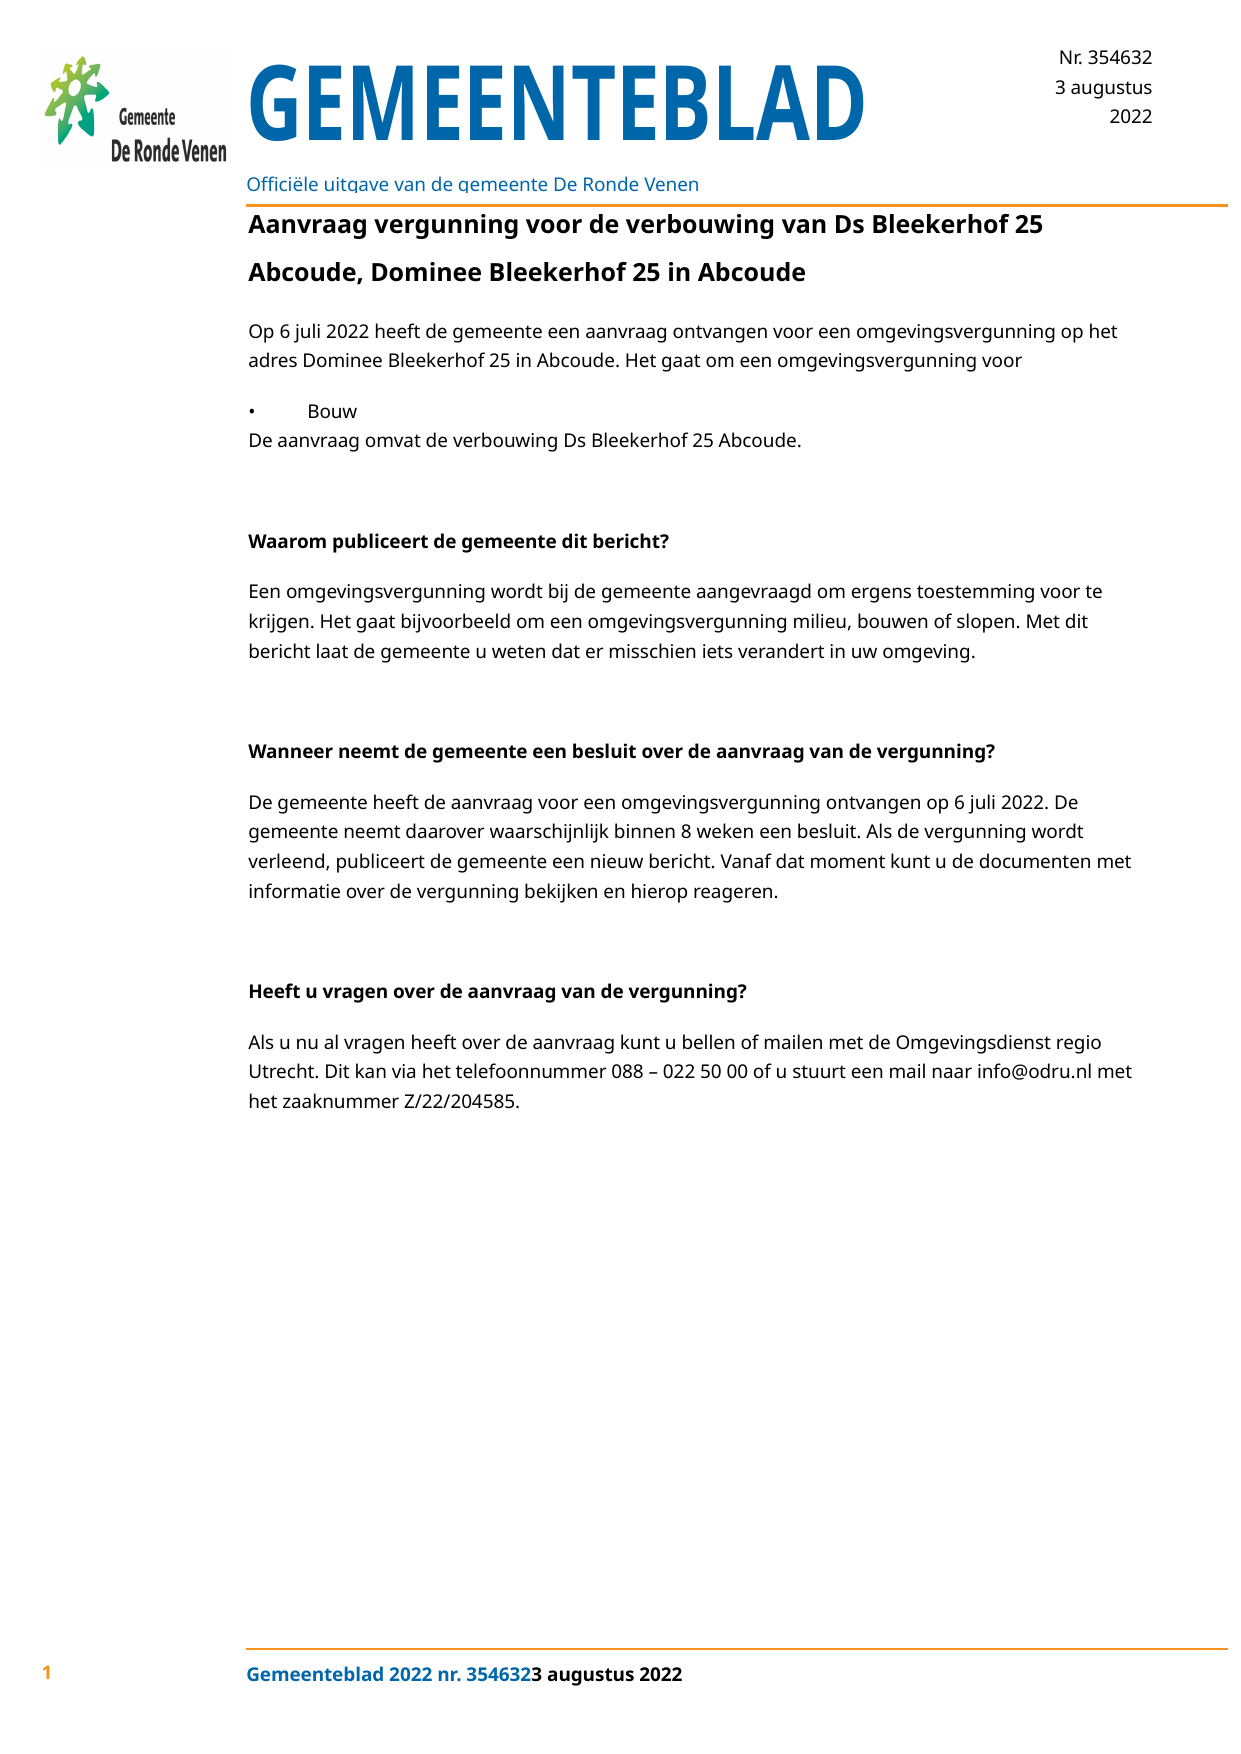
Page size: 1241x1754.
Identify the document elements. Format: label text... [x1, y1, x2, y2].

text De gemeente heeft de aanvraag voor een omgevingsvergunning ontvangen op 6 juli 2022. De gemeente neemt daarover waarschijnlijk binnen 8 weken een besluit. Als de vergunning wordt verleend, publiceert de gemeente een nieuw bericht. Vanaf dat moment kunt u de documenten met informatie over de vergunning bekijken en hierop reageren. [248, 789, 1152, 904]
picture [41, 47, 231, 172]
text Waarom publiceert de gemeente dit bericht? [248, 528, 1152, 554]
list Bouw [248, 398, 1152, 424]
text Een omgevingsvergunning wordt bij de gemeente aangevraagd om ergens toestemming voor te krijgen. Het gaat bijvoorbeeld om een omgevingsvergunning milieu, bouwen of slopen. Met dit bericht laat de gemeente u weten dat er misschien iets verandert in uw omgeving. [248, 579, 1152, 664]
text Als u nu al vragen heeft over de aanvraag kunt u bellen of mailen met de Omgevingsdienst regio Utrecht. Dit kan via het telefoonnummer 088 – 022 50 00 of u stuurt een mail naar info@odru.nl met het zaaknummer Z/22/204585. [248, 1029, 1152, 1114]
text Op 6 juli 2022 heeft de gemeente een aanvraag ontvangen voor een omgevingsvergunning op het adres Dominee Bleekerhof 25 in Abcoude. Het gaat om een omgevingsvergunning voor [248, 318, 1152, 373]
text Heeft u vragen over de aanvraag van de vergunning? [248, 979, 1152, 1004]
text Wanneer neemt de gemeente een besluit over de aanvraag van de vergunning? [248, 739, 1152, 764]
text Aanvraag vergunning voor de verbouwing van Ds Bleekerhof 25 Abcoude, Dominee Bleekerhof 25 in Abcoude [248, 207, 1152, 288]
text De aanvraag omvat de verbouwing Ds Bleekerhof 25 Abcoude. [248, 427, 1152, 453]
